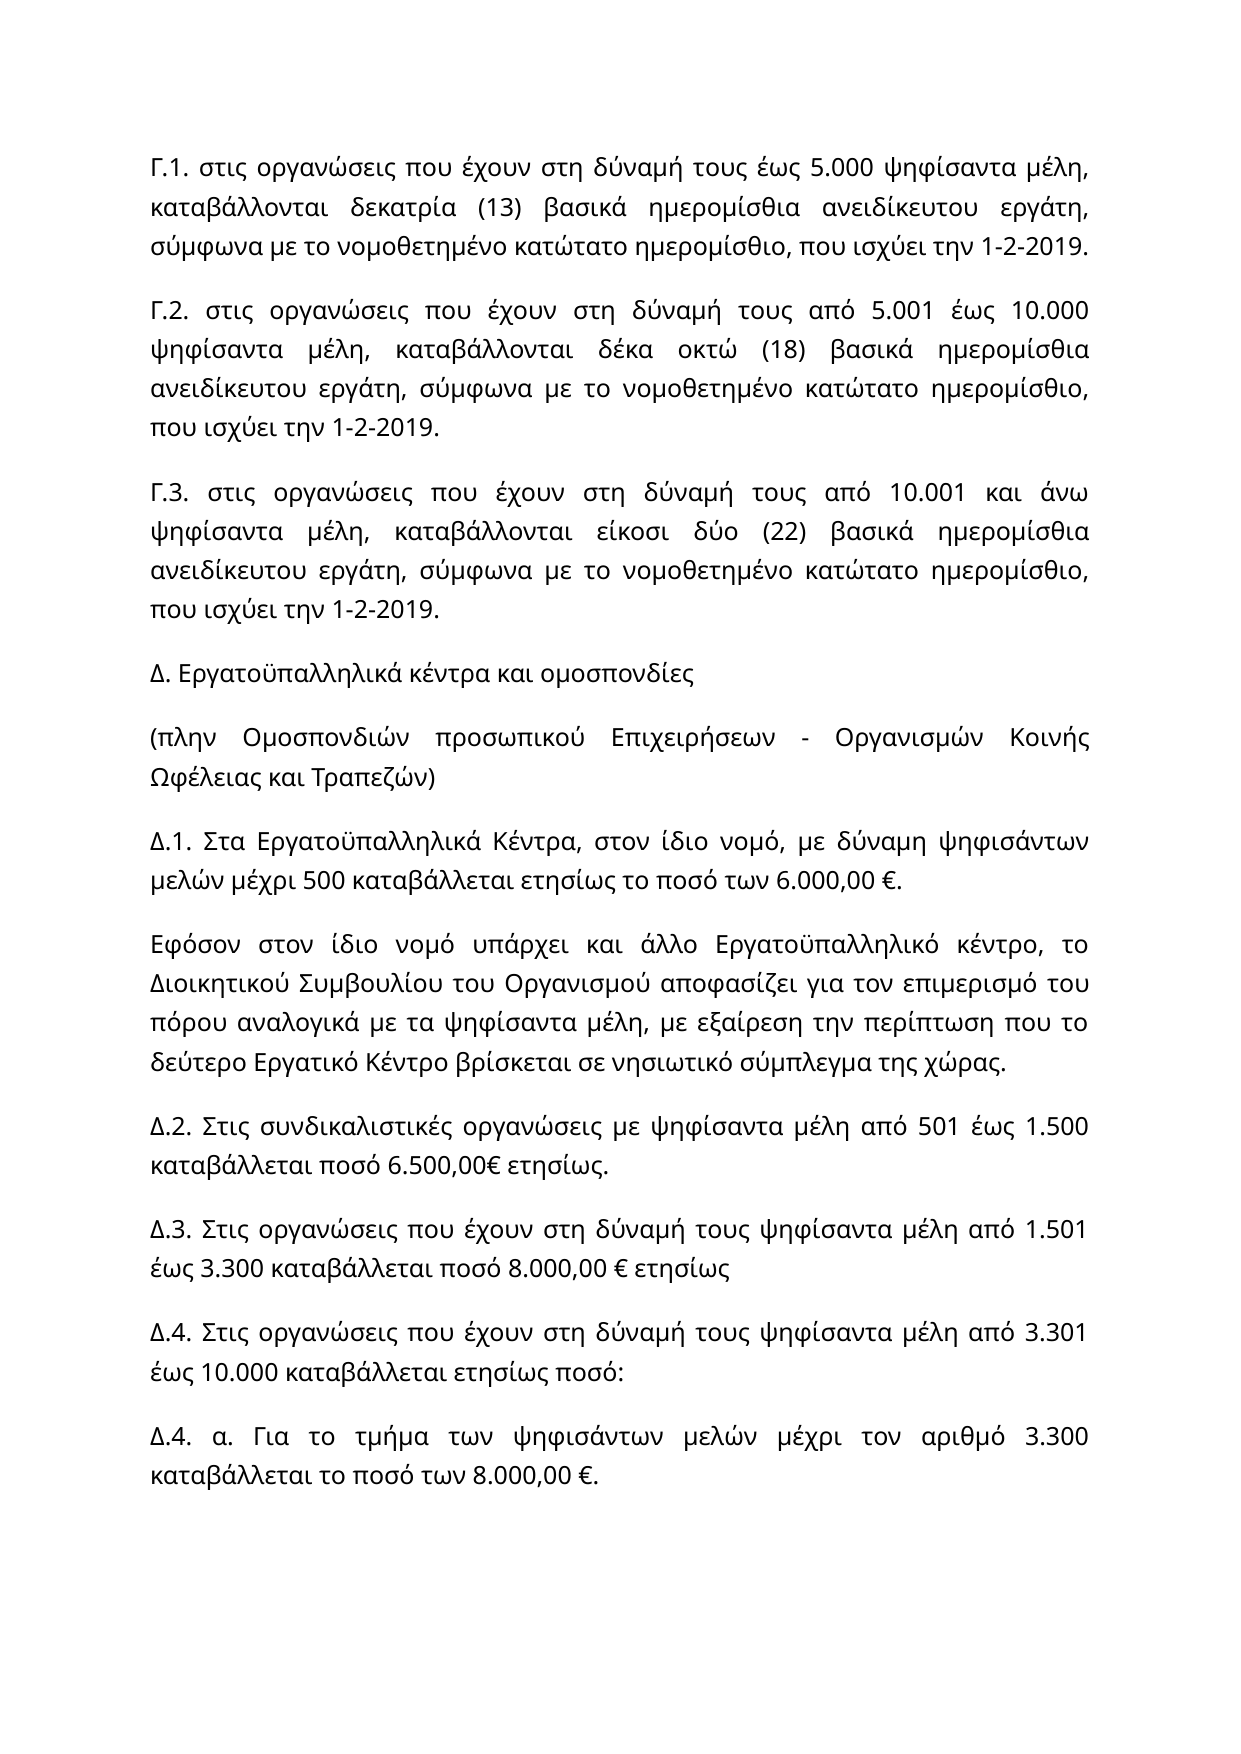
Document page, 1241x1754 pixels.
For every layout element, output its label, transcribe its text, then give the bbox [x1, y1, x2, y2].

text Δ.4. α. Για το τμήμα των ψηφισάντων μελών μέχρι τον αριθμό 3.300 καταβάλλεται το ποσό των 8.000,00 €. [150, 1418, 1090, 1492]
text Γ.2. στις οργανώσεις που έχουν στη δύναμή τους από 5.001 έως 10.000 ψηφίσαντα μέλη, καταβάλλονται δέκα οκτώ (18) βασικά ημερομίσθια ανειδίκευτου εργάτη, σύμφωνα με το νομοθετημένο κατώτατο ημερομίσθιο, που ισχύει την 1-2-2019. [150, 292, 1090, 444]
text Δ.1. Στα Εργατοϋπαλληλικά Κέντρα, στον ίδιο νομό, με δύναμη ψηφισάντων μελών μέχρι 500 καταβάλλεται ετησίως το ποσό των 6.000,00 €. [150, 823, 1090, 897]
text Δ. Εργατοϋπαλληλικά κέντρα και ομοσπονδίες [150, 656, 1090, 690]
text (πλην Ομοσπονδιών προσωπικού Επιχειρήσεων - Οργανισμών Κοινής Ωφέλειας και Τραπεζών) [150, 720, 1090, 793]
text Δ.3. Στις οργανώσεις που έχουν στη δύναμή τους ψηφίσαντα μέλη από 1.501 έως 3.300 καταβάλλεται ποσό 8.000,00 € ετησίως [150, 1212, 1090, 1285]
text Δ.2. Στις συνδικαλιστικές οργανώσεις με ψηφίσαντα μέλη από 501 έως 1.500 καταβάλλεται ποσό 6.500,00€ ετησίως. [150, 1108, 1090, 1182]
text Γ.1. στις οργανώσεις που έχουν στη δύναμή τους έως 5.000 ψηφίσαντα μέλη, καταβάλλονται δεκατρία (13) βασικά ημερομίσθια ανειδίκευτου εργάτη, σύμφωνα με το νομοθετημένο κατώτατο ημερομίσθιο, που ισχύει την 1-2-2019. [150, 150, 1090, 262]
text Δ.4. Στις οργανώσεις που έχουν στη δύναμή τους ψηφίσαντα μέλη από 3.301 έως 10.000 καταβάλλεται ετησίως ποσό: [150, 1315, 1090, 1388]
text Γ.3. στις οργανώσεις που έχουν στη δύναμή τους από 10.001 και άνω ψηφίσαντα μέλη, καταβάλλονται είκοσι δύο (22) βασικά ημερομίσθια ανειδίκευτου εργάτη, σύμφωνα με το νομοθετημένο κατώτατο ημερομίσθιο, που ισχύει την 1-2-2019. [150, 474, 1090, 626]
text Εφόσον στον ίδιο νομό υπάρχει και άλλο Εργατοϋπαλληλικό κέντρο, το Διοικητικού Συμβουλίου του Οργανισμού αποφασίζει για τον επιμερισμό του πόρου αναλογικά με τα ψηφίσαντα μέλη, με εξαίρεση την περίπτωση που το δεύτερο Εργατικό Κέντρο βρίσκεται σε νησιωτικό σύμπλεγμα της χώρας. [150, 927, 1090, 1078]
